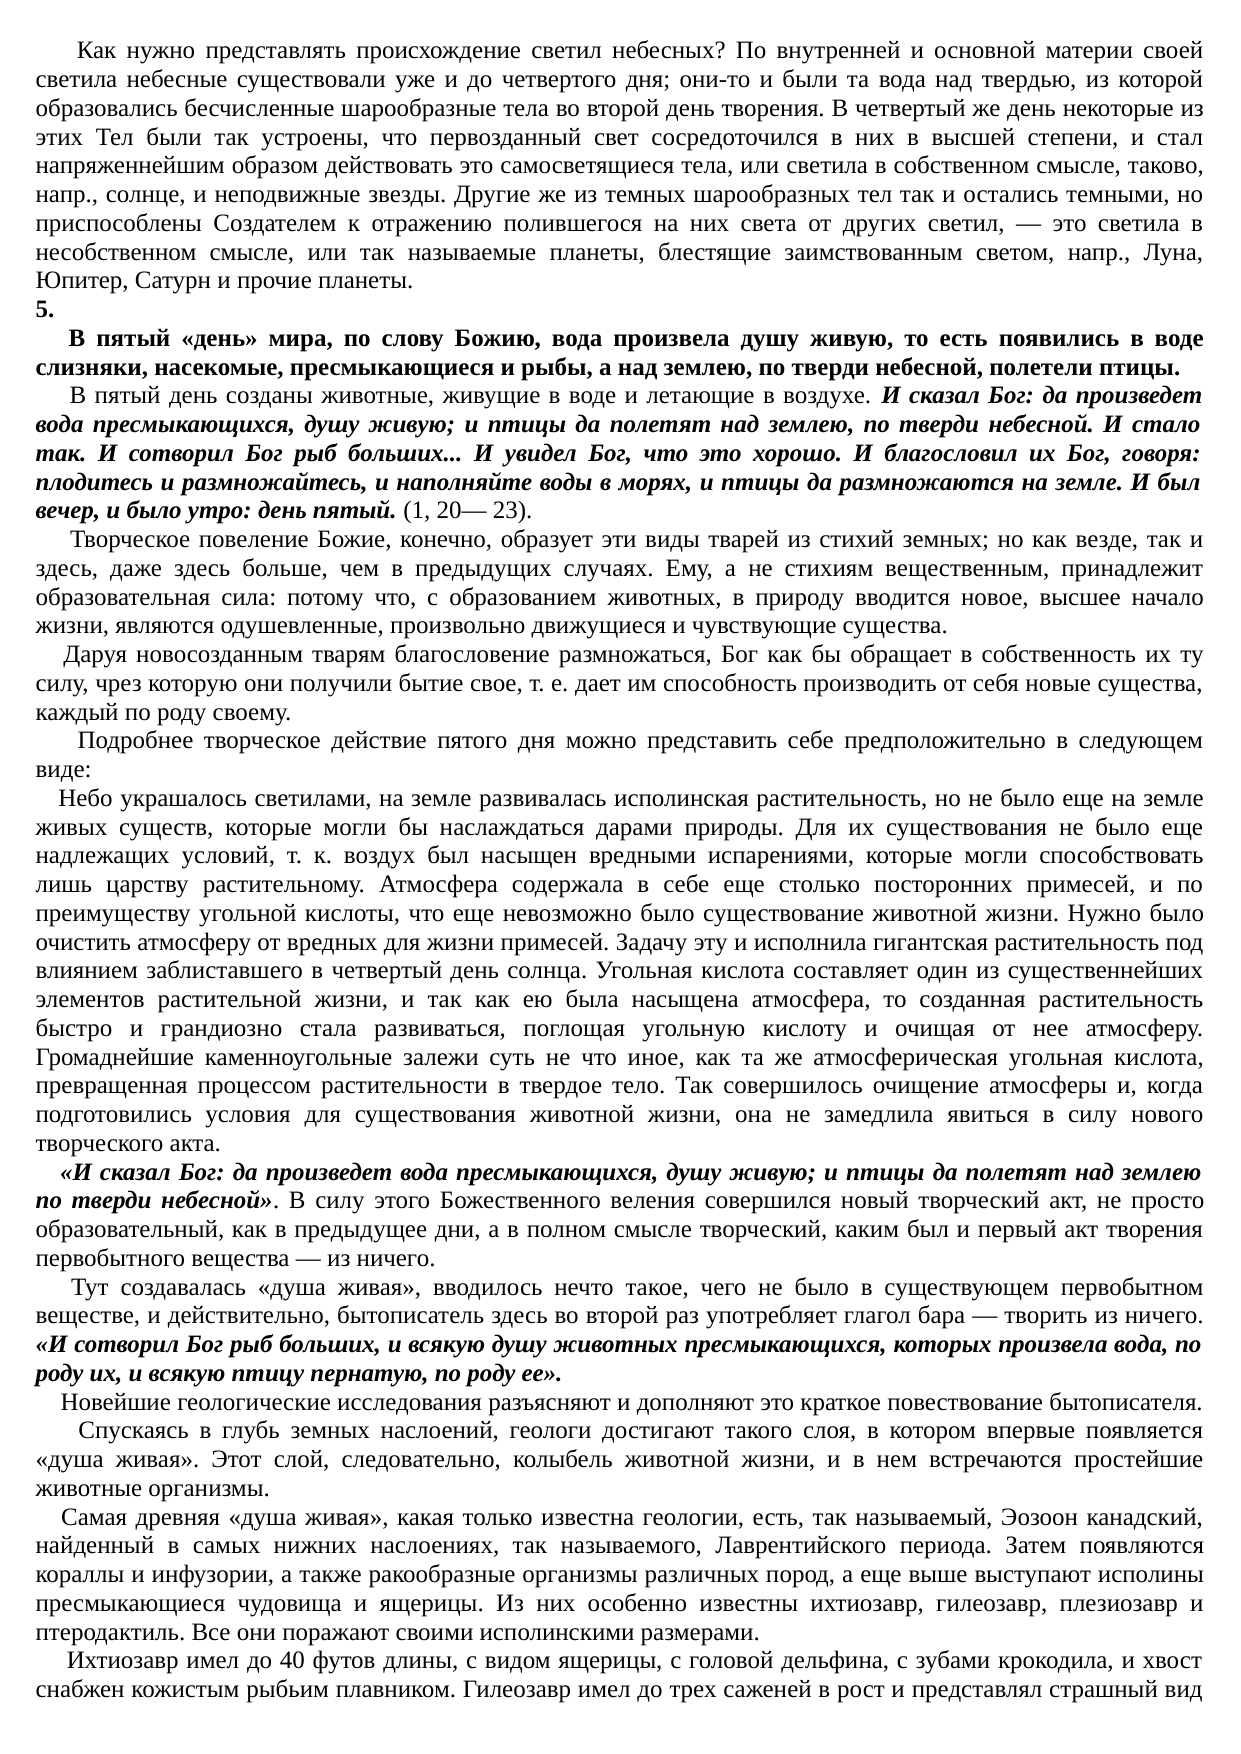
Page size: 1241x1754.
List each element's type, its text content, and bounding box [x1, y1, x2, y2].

text Подробнее творческое действие пятого дня можно представить себе предположительно в следующем виде: [35, 725, 1205, 783]
text В пятый день созданы животные, живущие в воде и летающие в воздухе. И сказал Бог: да произведет вода пресмыкающихся, душу живую; и птицы да полетят над землею, по тверди небесной. И стало так. И сотворил Бог рыб больших... И увидел Бог, что это хорошо. И благословил их Бог, говоря: плодитесь и размножайтесь, и наполняйте воды в морях, и птицы да размножаются на земле. И был вечер, и было утро: день пятый. (1, 20— 23). [35, 380, 1205, 524]
text 5. [35, 294, 1205, 323]
text Спускаясь в глубь земных наслоений, геологи достигают такого слоя, в котором впервые появляется «душа живая». Этот слой, следовательно, колыбель животной жизни, и в нем встречаются простейшие животные организмы. [35, 1415, 1205, 1502]
text Небо украшалось светилами, на земле развивалась исполинская растительность, но не было еще на земле живых существ, которые могли бы наслаждаться дарами природы. Для их существования не было еще надлежащих условий, т. к. воздух был насыщен вредными испарениями, которые могли способствовать лишь царству растительному. Атмосфера содержала в себе еще столько посторонних примесей, и по преимуществу угольной кислоты, что еще невозможно было существование животной жизни. Нужно было очистить атмосферу от вредных для жизни примесей. Задачу эту и исполнила гигантская растительность под влиянием заблиставшего в четвертый день солнца. Угольная кислота составляет один из существеннейших элементов растительной жизни, и так как ею была насыщена атмосфера, то созданная растительность быстро и грандиозно стала развиваться, поглощая угольную кислоту и очищая от нее атмосферу. Громаднейшие каменноугольные залежи суть не что иное, как та же атмосферическая угольная кислота, превращенная процессом растительности в твердое тело. Так совершилось очищение атмосферы и, когда подготовились условия для существования животной жизни, она не замедлила явиться в силу нового творческого акта. [35, 783, 1205, 1157]
text «И сказал Бог: да произведет вода пресмыкающихся, душу живую; и птицы да полетят над землею по тверди небесной». В силу этого Божественного веления совершился новый творческий акт, не просто образовательный, как в предыдущее дни, а в полном смысле творческий, каким был и первый акт творения первобытного вещества — из ничего. [35, 1157, 1205, 1272]
text Как нужно представлять происхождение светил небесных? По внутренней и основной материи своей светила небесные существовали уже и до четвертого дня; они-то и были та вода над твердью, из которой образовались бесчисленные шарообразные тела во второй день творения. В четвертый же день некоторые из этих Тел были так устроены, что первозданный свет сосредоточился в них в высшей степени, и стал напряженнейшим образом действовать это самосветящиеся тела, или светила в собственном смысле, таково, напр., солнце, и неподвижные звезды. Другие же из темных шарообразных тел так и остались темными, но приспособлены Создателем к отражению полившегося на них света от других светил, — это светила в несобственном смысле, или так называемые планеты, блестящие заимствованным светом, напр., Луна, Юпитер, Сатурн и прочие планеты. [35, 35, 1205, 294]
text Творческое повеление Божие, конечно, образует эти виды тварей из стихий земных; но как везде, так и здесь, даже здесь больше, чем в предыдущих случаях. Ему, а не стихиям вещественным, принадлежит образовательная сила: потому что, с образованием животных, в природу вводится новое, высшее начало жизни, являются одушевленные, произвольно движущиеся и чувствующие существа. [35, 524, 1205, 639]
text Самая древняя «душа живая», какая только известна геологии, есть, так называемый, Эозоон канадский, найденный в самых нижних наслоениях, так называемого, Лаврентийского периода. Затем появляются кораллы и инфузории, а также ракообразные организмы различных пород, а еще выше выступают исполины пресмыкающиеся чудовища и ящерицы. Из них особенно известны ихтиозавр, гилеозавр, плезиозавр и птеродактиль. Все они поражают своими исполинскими размерами. [35, 1502, 1205, 1645]
text Тут создавалась «душа живая», вводилось нечто такое, чего не было в существующем первобытном веществе, и действительно, бытописатель здесь во второй раз употребляет глагол бара — творить из ничего. «И сотворил Бог рыб больших, и всякую душу животных пресмыкающихся, которых произвела вода, по роду их, и всякую птицу пернатую, по роду ее». [35, 1272, 1205, 1387]
text Ихтиозавр имел до 40 футов длины, с видом ящерицы, с головой дельфина, с зубами крокодила, и хвост снабжен кожистым рыбьим плавником. Гилеозавр имел до трех саженей в рост и представлял страшный вид [35, 1645, 1205, 1703]
text Новейшие геологические исследования разъясняют и дополняют это краткое повествование бытописателя. [35, 1387, 1205, 1415]
text Даруя новосозданным тварям благословение размножаться, Бог как бы обращает в собственность их ту силу, чрез которую они получили бытие свое, т. е. дает им способность производить от себя новые существа, каждый по роду своему. [35, 639, 1205, 725]
text В пятый «день» мира, по слову Божию, вода произвела душу живую, то есть появились в воде слизняки, насекомые, пресмыкающиеся и рыбы, а над землею, по тверди небесной, полетели птицы. [35, 323, 1205, 380]
